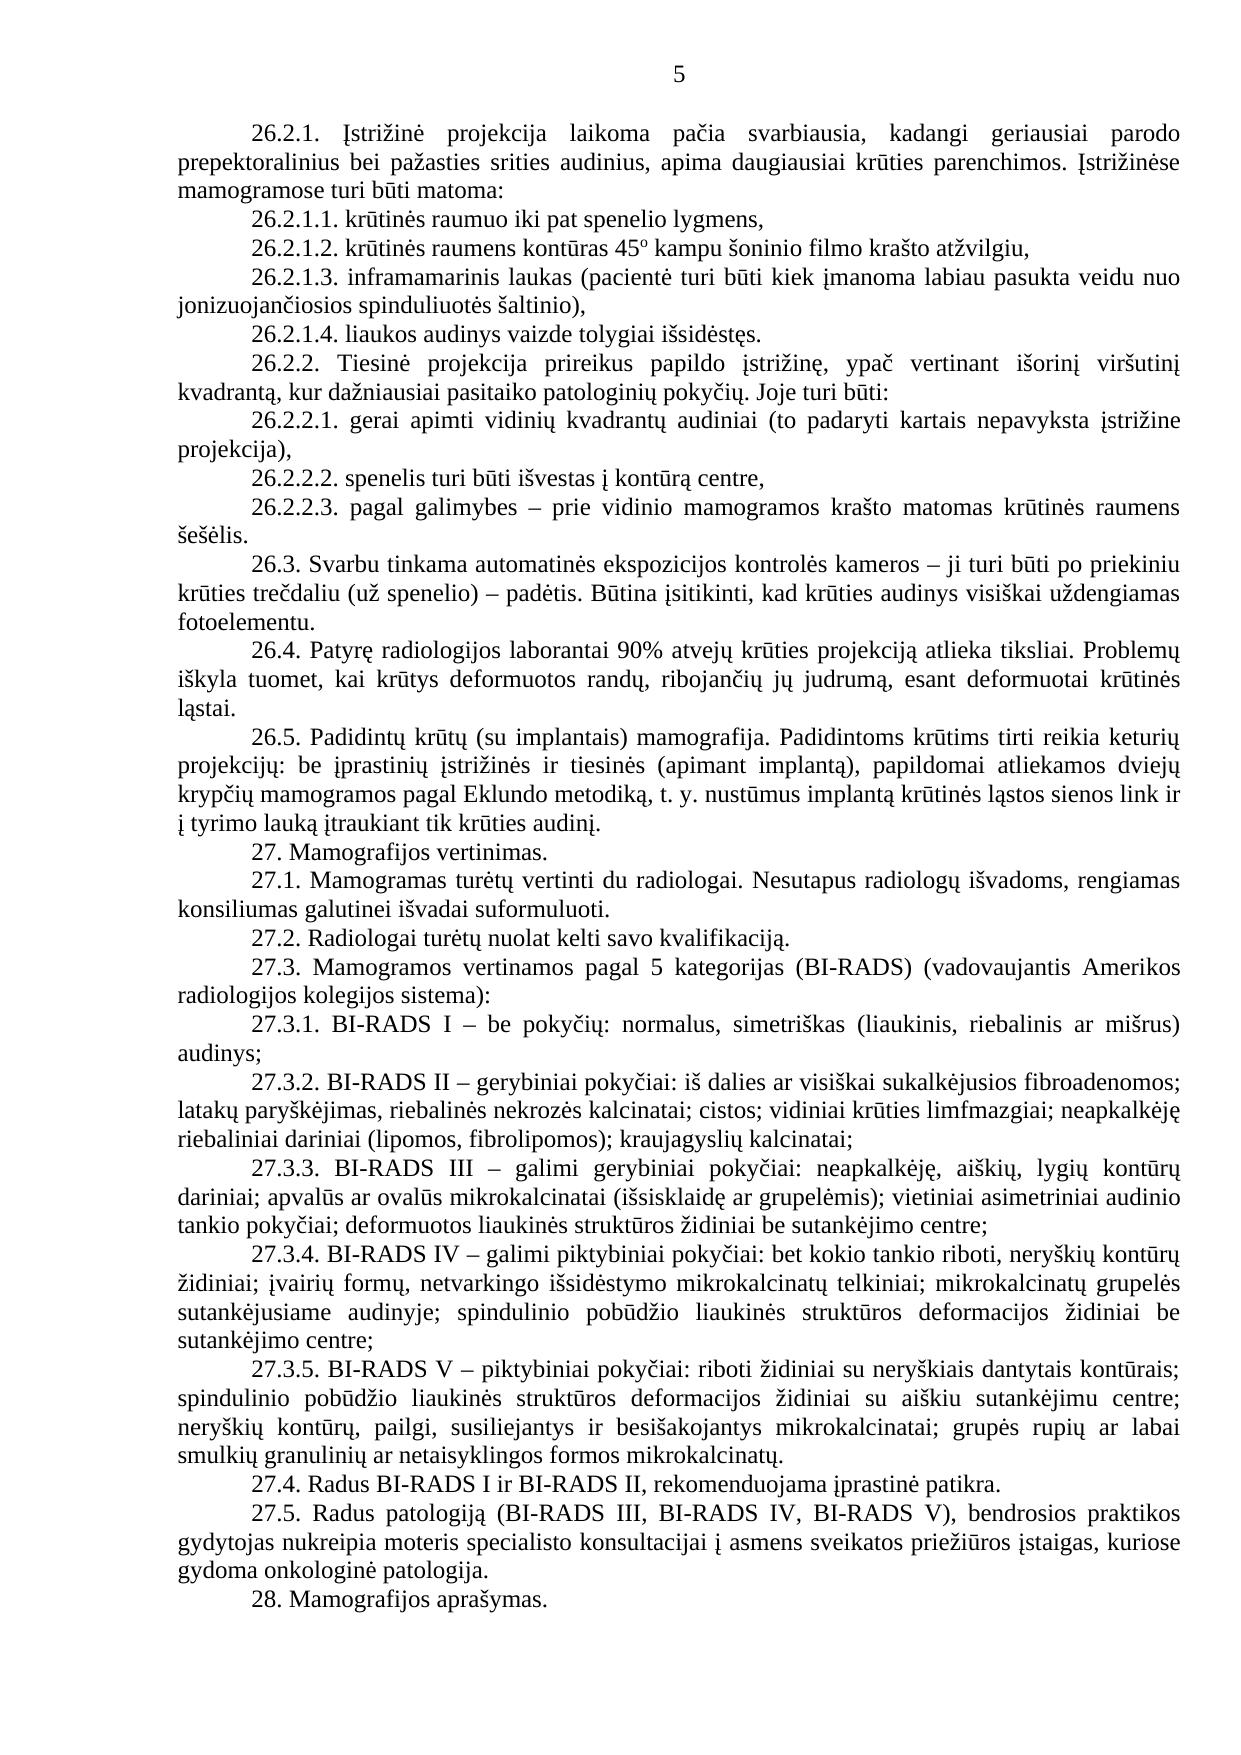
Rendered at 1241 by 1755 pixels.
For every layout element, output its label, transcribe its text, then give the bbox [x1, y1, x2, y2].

text 26.2.1.3. inframamarinis laukas (pacientė turi būti kiek įmanoma labiau pasukta veidu nuo jonizuojančiosios spinduliuotės šaltinio), [177, 262, 1181, 319]
text 26.3. Svarbu tinkama automatinės ekspozicijos kontrolės kameros – ji turi būti po priekiniu krūties trečdaliu (už spenelio) – padėtis. Būtina įsitikinti, kad krūties audinys visiškai uždengiamas fotoelementu. [177, 549, 1181, 636]
text 27.3.3. BI-RADS III – galimi gerybiniai pokyčiai: neapkalkėję, aiškių, lygių kontūrų dariniai; apvalūs ar ovalūs mikrokalcinatai (išsisklaidę ar grupelėmis); vietiniai asimetriniai audinio tankio pokyčiai; deformuotos liaukinės struktūros židiniai be sutankėjimo centre; [177, 1153, 1181, 1239]
text 26.4. Patyrę radiologijos laborantai 90% atvejų krūties projekciją atlieka tiksliai. Problemų iškyla tuomet, kai krūtys deformuotos randų, ribojančių jų judrumą, esant deformuotai krūtinės ląstai. [177, 636, 1181, 722]
text 26.2.2.3. pagal galimybes – prie vidinio mamogramos krašto matomas krūtinės raumens šešėlis. [177, 492, 1181, 549]
text 26.2.1. Įstrižinė projekcija laikoma pačia svarbiausia, kadangi geriausiai parodo prepektoralinius bei pažasties srities audinius, apima daugiausiai krūties parenchimos. Įstrižinėse mamogramose turi būti matoma: [177, 118, 1181, 204]
text 27.3.2. BI-RADS II – gerybiniai pokyčiai: iš dalies ar visiškai sukalkėjusios fibroadenomos; latakų paryškėjimas, riebalinės nekrozės kalcinatai; cistos; vidiniai krūties limfmazgiai; neapkalkėję riebaliniai dariniai (lipomos, fibrolipomos); kraujagyslių kalcinatai; [177, 1067, 1181, 1153]
text 26.2.2. Tiesinė projekcija prireikus papildo įstrižinę, ypač vertinant išorinį viršutinį kvadrantą, kur dažniausiai pasitaiko patologinių pokyčių. Joje turi būti: [177, 348, 1181, 406]
text 27.5. Radus patologiją (BI-RADS III, BI-RADS IV, BI-RADS V), bendrosios praktikos gydytojas nukreipia moteris specialisto konsultacijai į asmens sveikatos priežiūros įstaigas, kuriose gydoma onkologinė patologija. [177, 1498, 1181, 1584]
text 26.2.2.1. gerai apimti vidinių kvadrantų audiniai (to padaryti kartais nepavyksta įstrižine projekcija), [177, 406, 1181, 463]
text 28. Mamografijos aprašymas. [177, 1584, 1181, 1613]
text 27.1. Mamogramas turėtų vertinti du radiologai. Nesutapus radiologų išvadoms, rengiamas konsiliumas galutinei išvadai suformuluoti. [177, 866, 1181, 923]
text 26.2.1.1. krūtinės raumuo iki pat spenelio lygmens, [177, 204, 1181, 233]
text 27.3.5. BI-RADS V – piktybiniai pokyčiai: riboti židiniai su neryškiais dantytais kontūrais; spindulinio pobūdžio liaukinės struktūros deformacijos židiniai su aiškiu sutankėjimu centre; neryškių kontūrų, pailgi, susiliejantys ir besišakojantys mikrokalcinatai; grupės rupių ar labai smulkių granulinių ar netaisyklingos formos mikrokalcinatų. [177, 1354, 1181, 1469]
text 27.4. Radus BI-RADS I ir BI-RADS II, rekomenduojama įprastinė patikra. [177, 1469, 1181, 1498]
text 27.3.4. BI-RADS IV – galimi piktybiniai pokyčiai: bet kokio tankio riboti, neryškių kontūrų židiniai; įvairių formų, netvarkingo išsidėstymo mikrokalcinatų telkiniai; mikrokalcinatų grupelės sutankėjusiame audinyje; spindulinio pobūdžio liaukinės struktūros deformacijos židiniai be sutankėjimo centre; [177, 1239, 1181, 1354]
text 27.2. Radiologai turėtų nuolat kelti savo kvalifikaciją. [177, 923, 1181, 952]
text 26.2.2.2. spenelis turi būti išvestas į kontūrą centre, [177, 463, 1181, 492]
text 26.5. Padidintų krūtų (su implantais) mamografija. Padidintoms krūtims tirti reikia keturių projekcijų: be įprastinių įstrižinės ir tiesinės (apimant implantą), papildomai atliekamos dviejų krypčių mamogramos pagal Eklundo metodiką, t. y. nustūmus implantą krūtinės ląstos sienos link ir į tyrimo lauką įtraukiant tik krūties audinį. [177, 722, 1181, 837]
text 26.2.1.2. krūtinės raumens kontūras 45o kampu šoninio filmo krašto atžvilgiu, [177, 233, 1181, 262]
text 27.3.1. BI-RADS I – be pokyčių: normalus, simetriškas (liaukinis, riebalinis ar mišrus) audinys; [177, 1009, 1181, 1067]
text 26.2.1.4. liaukos audinys vaizde tolygiai išsidėstęs. [177, 319, 1181, 348]
text 27.3. Mamogramos vertinamos pagal 5 kategorijas (BI-RADS) (vadovaujantis Amerikos radiologijos kolegijos sistema): [177, 952, 1181, 1009]
text 27. Mamografijos vertinimas. [177, 837, 1181, 866]
